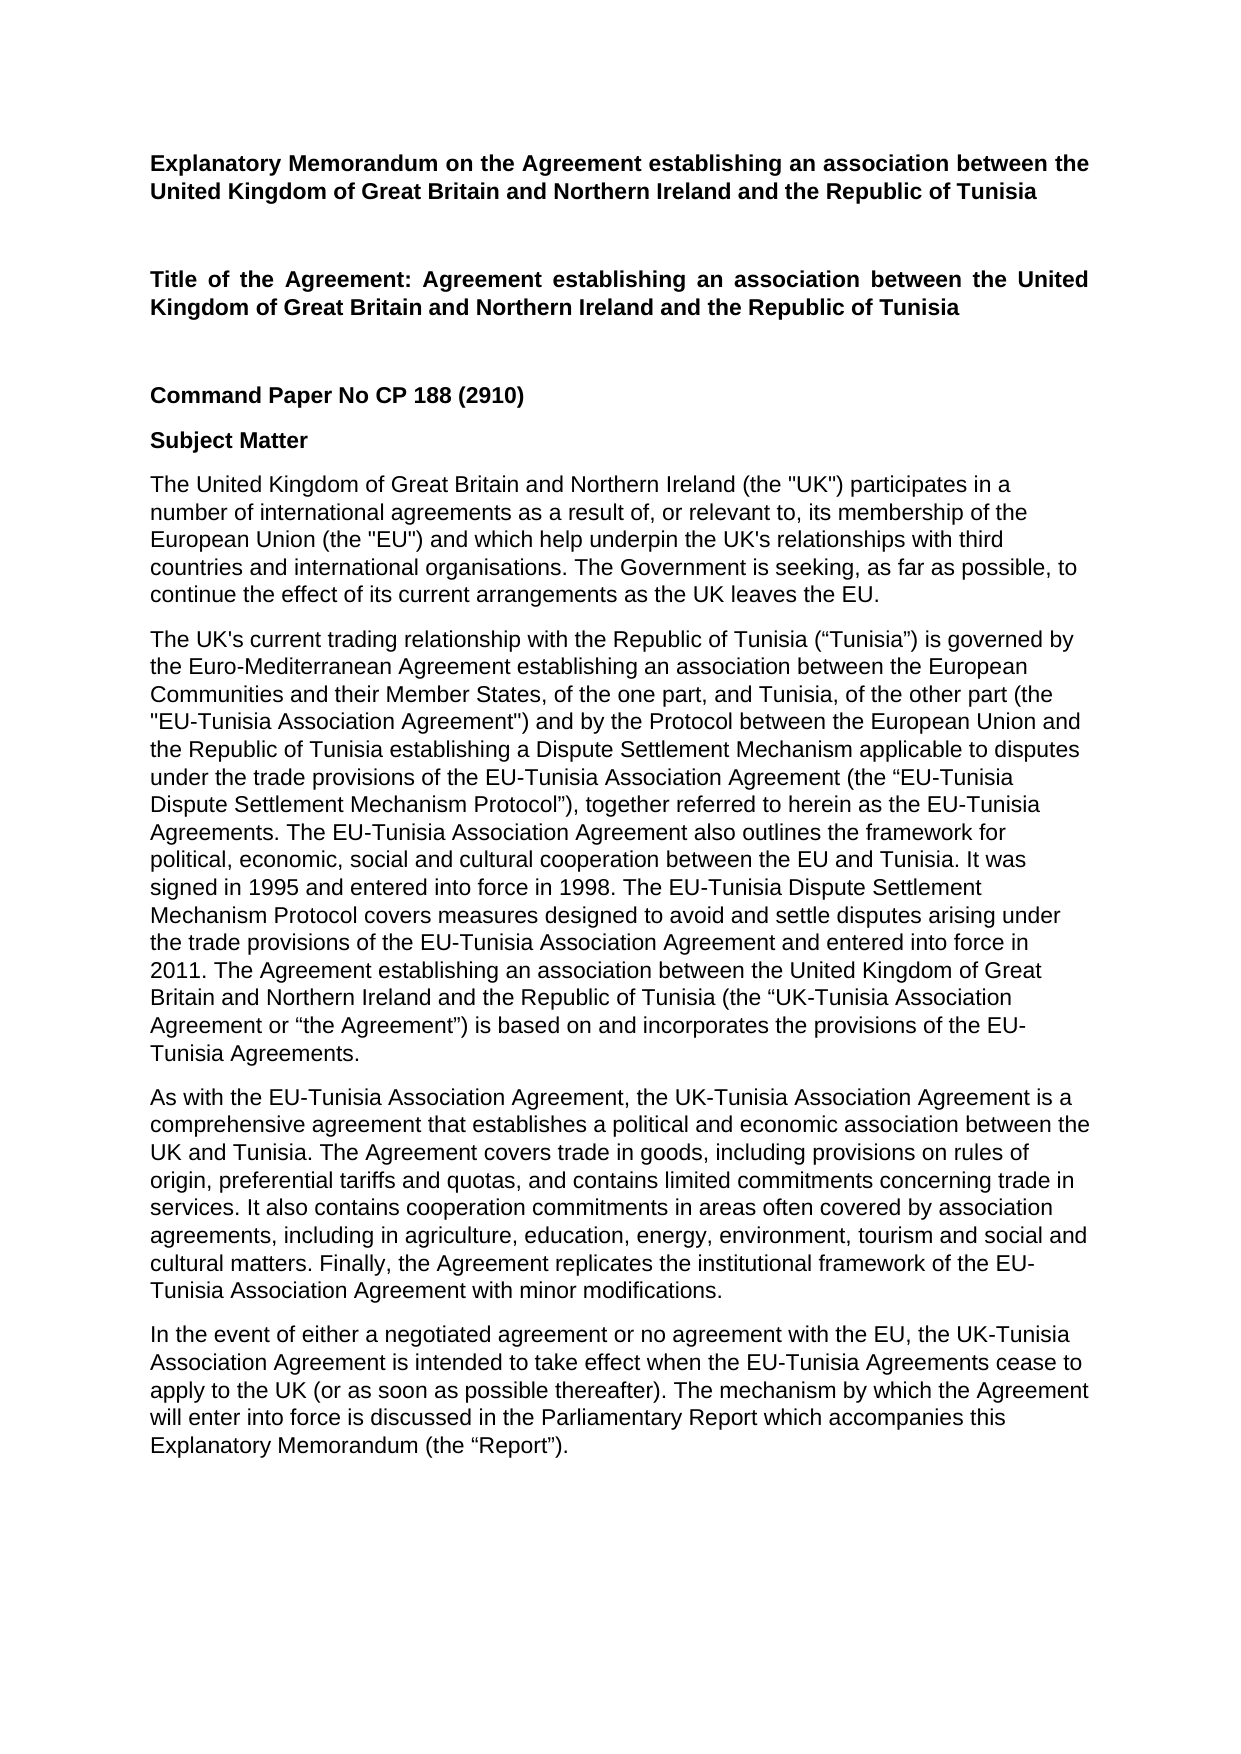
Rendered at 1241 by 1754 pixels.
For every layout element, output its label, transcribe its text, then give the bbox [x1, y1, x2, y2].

text The UK's current trading relationship with the Republic of Tunisia (“Tunisia”) is governed by the Euro-Mediterranean Agreement establishing an association between the European Communities and their Member States, of the one part, and Tunisia, of the other part (the "EU-Tunisia Association Agreement") and by the Protocol between the European Union and the Republic of Tunisia establishing a Dispute Settlement Mechanism applicable to disputes under the trade provisions of the EU-Tunisia Association Agreement (the “EU-Tunisia Dispute Settlement Mechanism Protocol”), together referred to herein as the EU-Tunisia Agreements. The EU-Tunisia Association Agreement also outlines the framework for political, economic, social and cultural cooperation between the EU and Tunisia. It was signed in 1995 and entered into force in 1998. The EU-Tunisia Dispute Settlement Mechanism Protocol covers measures designed to avoid and settle disputes arising under the trade provisions of the EU-Tunisia Association Agreement and entered into force in 2011. The Agreement establishing an association between the United Kingdom of Great Britain and Northern Ireland and the Republic of Tunisia (the “UK-Tunisia Association Agreement or “the Agreement”) is based on and incorporates the provisions of the EU-Tunisia Agreements. [150, 626, 1090, 1066]
text As with the EU-Tunisia Association Agreement, the UK-Tunisia Association Agreement is a comprehensive agreement that establishes a political and economic association between the UK and Tunisia. The Agreement covers trade in goods, including provisions on rules of origin, preferential tariffs and quotas, and contains limited commitments concerning trade in services. It also contains cooperation commitments in areas often covered by association agreements, including in agriculture, education, energy, environment, tourism and social and cultural matters. Finally, the Agreement replicates the institutional framework of the EU-Tunisia Association Agreement with minor modifications. [150, 1084, 1090, 1303]
text In the event of either a negotiated agreement or no agreement with the EU, the UK-Tunisia Association Agreement is intended to take effect when the EU-Tunisia Agreements cease to apply to the UK (or as soon as possible thereafter). The mechanism by which the Agreement will enter into force is discussed in the Parliamentary Report which accompanies this Explanatory Memorandum (the “Report”). [150, 1321, 1090, 1458]
text Title of the Agreement: Agreement establishing an association between the United Kingdom of Great Britain and Northern Ireland and the Republic of Tunisia [150, 266, 1090, 320]
text Explanatory Memorandum on the Agreement establishing an association between the United Kingdom of Great Britain and Northern Ireland and the Republic of Tunisia [150, 150, 1090, 204]
text Command Paper No CP 188 (2910) [150, 382, 1090, 409]
text Subject Matter [150, 427, 1090, 453]
text The United Kingdom of Great Britain and Northern Ireland (the "UK") participates in a number of international agreements as a result of, or relevant to, its membership of the European Union (the "EU") and which help underpin the UK's relationships with third countries and international organisations. The Government is seeking, as far as possible, to continue the effect of its current arrangements as the UK leaves the EU. [150, 471, 1090, 608]
